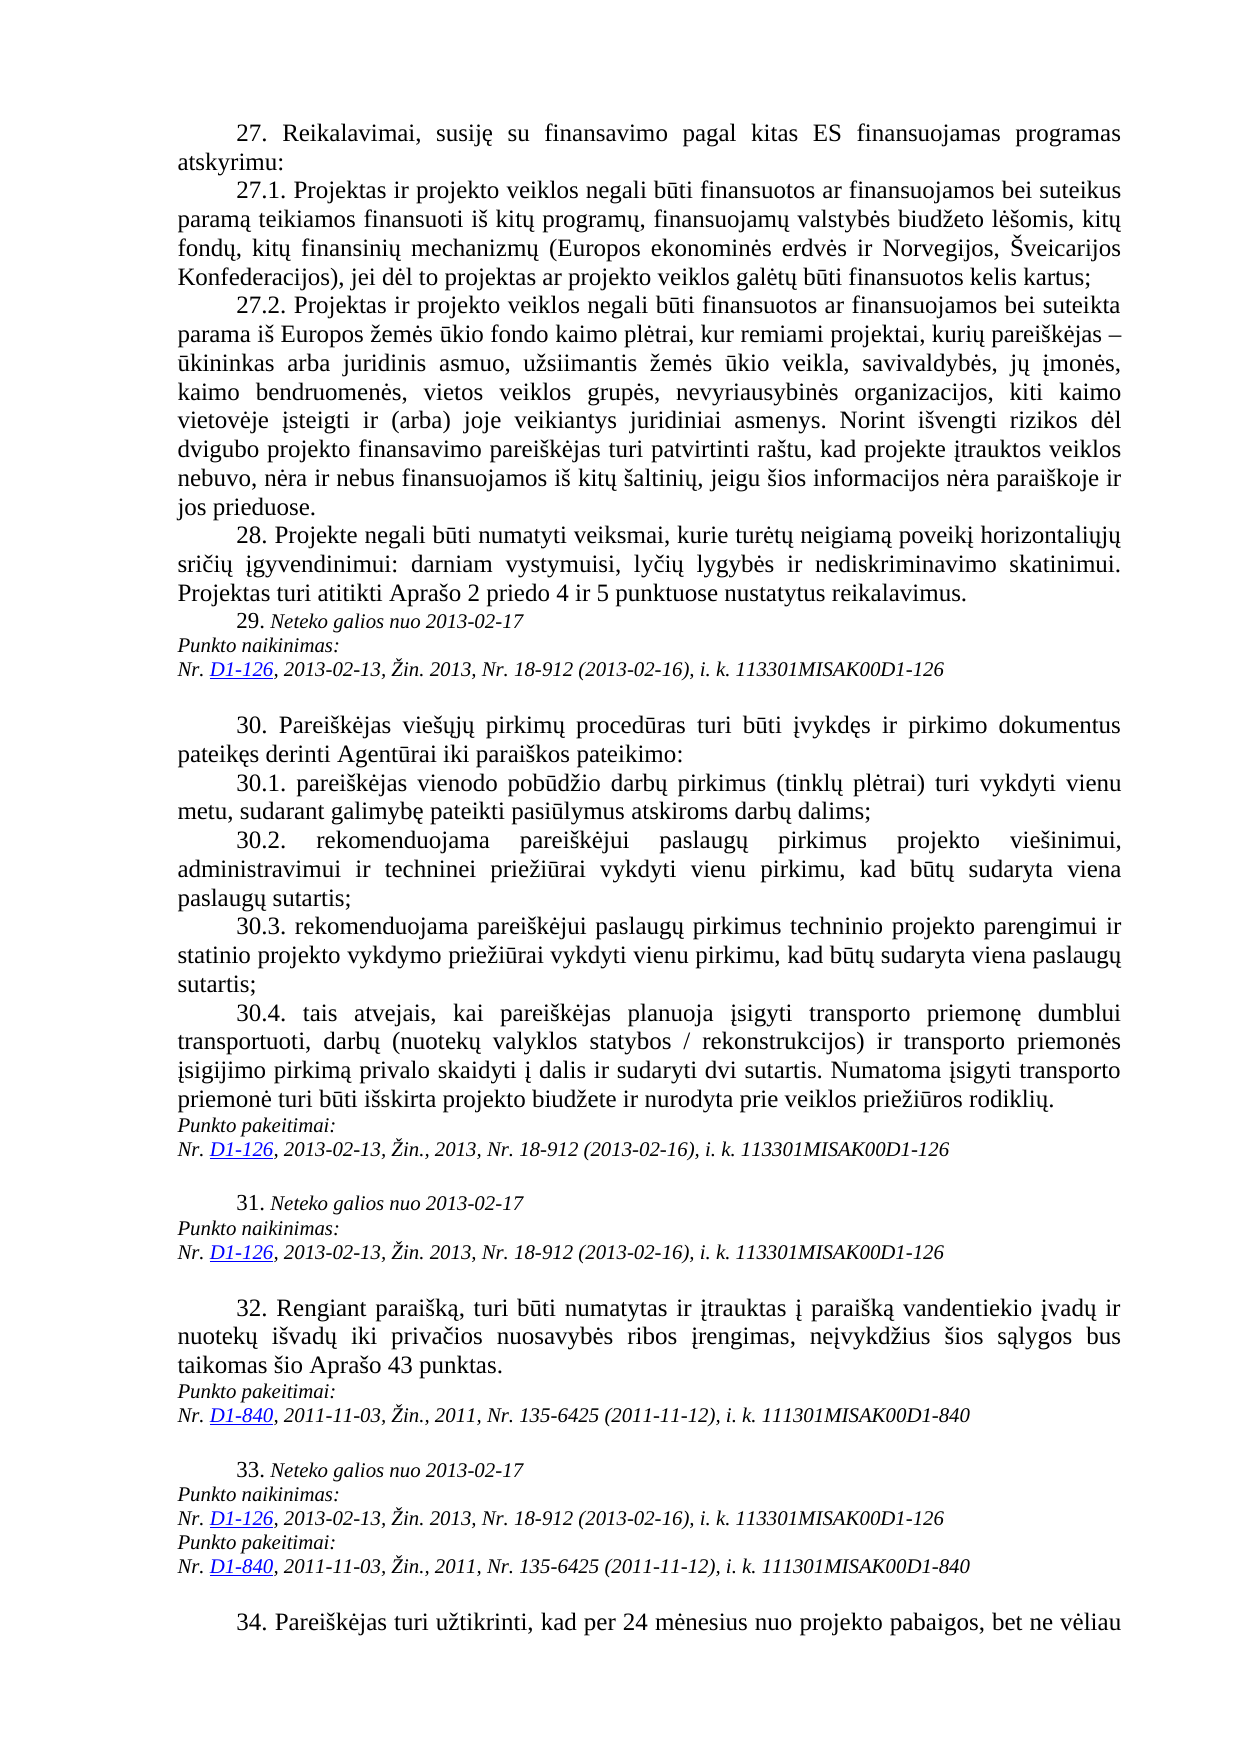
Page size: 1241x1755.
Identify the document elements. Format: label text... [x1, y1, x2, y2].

text Punkto pakeitimai: [177, 1530, 1122, 1554]
text Nr. D1-126, 2013-02-13, Žin., 2013, Nr. 18-912 (2013-02-16), i. k. 113301MISAK00D1-126 [177, 1137, 1122, 1161]
text 27.1. Projektas ir projekto veiklos negali būti finansuotos ar finansuojamos bei suteikus paramą teikiamos finansuoti iš kitų programų, finansuojamų valstybės biudžeto lėšomis, kitų fondų, kitų finansinių mechanizmų (Europos ekonominės erdvės ir Norvegijos, Šveicarijos Konfederacijos), jei dėl to projektas ar projekto veiklos galėtų būti finansuotos kelis kartus; [177, 176, 1122, 291]
text 30. Pareiškėjas viešųjų pirkimų procedūras turi būti įvykdęs ir pirkimo dokumentus pateikęs derinti Agentūrai iki paraiškos pateikimo: [177, 710, 1122, 768]
text 31. Neteko galios nuo 2013-02-17 [177, 1189, 1122, 1216]
text Nr. D1-126, 2013-02-13, Žin. 2013, Nr. 18-912 (2013-02-16), i. k. 113301MISAK00D1-126 [177, 657, 1122, 681]
text 30.2. rekomenduojama pareiškėjui paslaugų pirkimus projekto viešinimui, administravimui ir techninei priežiūrai vykdyti vienu pirkimu, kad būtų sudaryta viena paslaugų sutartis; [177, 825, 1122, 911]
text Punkto naikinimas: [177, 1216, 1122, 1240]
text 30.1. pareiškėjas vienodo pobūdžio darbų pirkimus (tinklų plėtrai) turi vykdyti vienu metu, sudarant galimybę pateikti pasiūlymus atskiroms darbų dalims; [177, 768, 1122, 825]
text 27. Reikalavimai, susiję su finansavimo pagal kitas ES finansuojamas programas atskyrimu: [177, 118, 1122, 176]
text Nr. D1-840, 2011-11-03, Žin., 2011, Nr. 135-6425 (2011-11-12), i. k. 111301MISAK00D1-840 [177, 1554, 1122, 1578]
text 30.3. rekomenduojama pareiškėjui paslaugų pirkimus techninio projekto parengimui ir statinio projekto vykdymo priežiūrai vykdyti vienu pirkimu, kad būtų sudaryta viena paslaugų sutartis; [177, 911, 1122, 998]
text Nr. D1-126, 2013-02-13, Žin. 2013, Nr. 18-912 (2013-02-16), i. k. 113301MISAK00D1-126 [177, 1506, 1122, 1530]
text Punkto pakeitimai: [177, 1379, 1122, 1403]
text 27.2. Projektas ir projekto veiklos negali būti finansuotos ar finansuojamos bei suteikta parama iš Europos žemės ūkio fondo kaimo plėtrai, kur remiami projektai, kurių pareiškėjas – ūkininkas arba juridinis asmuo, užsiimantis žemės ūkio veikla, savivaldybės, jų įmonės, kaimo bendruomenės, vietos veiklos grupės, nevyriausybinės organizacijos, kiti kaimo vietovėje įsteigti ir (arba) joje veikiantys juridiniai asmenys. Norint išvengti rizikos dėl dvigubo projekto finansavimo pareiškėjas turi patvirtinti raštu, kad projekte įtrauktos veiklos nebuvo, nėra ir nebus finansuojamos iš kitų šaltinių, jeigu šios informacijos nėra paraiškoje ir jos prieduose. [177, 291, 1122, 521]
text Nr. D1-126, 2013-02-13, Žin. 2013, Nr. 18-912 (2013-02-16), i. k. 113301MISAK00D1-126 [177, 1240, 1122, 1264]
text 29. Neteko galios nuo 2013-02-17 [177, 607, 1122, 633]
text Nr. D1-840, 2011-11-03, Žin., 2011, Nr. 135-6425 (2011-11-12), i. k. 111301MISAK00D1-840 [177, 1403, 1122, 1427]
text Punkto naikinimas: [177, 633, 1122, 657]
text Punkto naikinimas: [177, 1482, 1122, 1506]
text 34. Pareiškėjas turi užtikrinti, kad per 24 mėnesius nuo projekto pabaigos, bet ne vėliau [177, 1607, 1122, 1636]
text 33. Neteko galios nuo 2013-02-17 [177, 1456, 1122, 1482]
text 30.4. tais atvejais, kai pareiškėjas planuoja įsigyti transporto priemonę dumblui transportuoti, darbų (nuotekų valyklos statybos / rekonstrukcijos) ir transporto priemonės įsigijimo pirkimą privalo skaidyti į dalis ir sudaryti dvi sutartis. Numatoma įsigyti transporto priemonė turi būti išskirta projekto biudžete ir nurodyta prie veiklos priežiūros rodiklių. [177, 998, 1122, 1113]
text 28. Projekte negali būti numatyti veiksmai, kurie turėtų neigiamą poveikį horizontaliųjų sričių įgyvendinimui: darniam vystymuisi, lyčių lygybės ir nediskriminavimo skatinimui. Projektas turi atitikti Aprašo 2 priedo 4 ir 5 punktuose nustatytus reikalavimus. [177, 521, 1122, 607]
text 32. Rengiant paraišką, turi būti numatytas ir įtrauktas į paraišką vandentiekio įvadų ir nuotekų išvadų iki privačios nuosavybės ribos įrengimas, neįvykdžius šios sąlygos bus taikomas šio Aprašo 43 punktas. [177, 1293, 1122, 1379]
text Punkto pakeitimai: [177, 1113, 1122, 1137]
